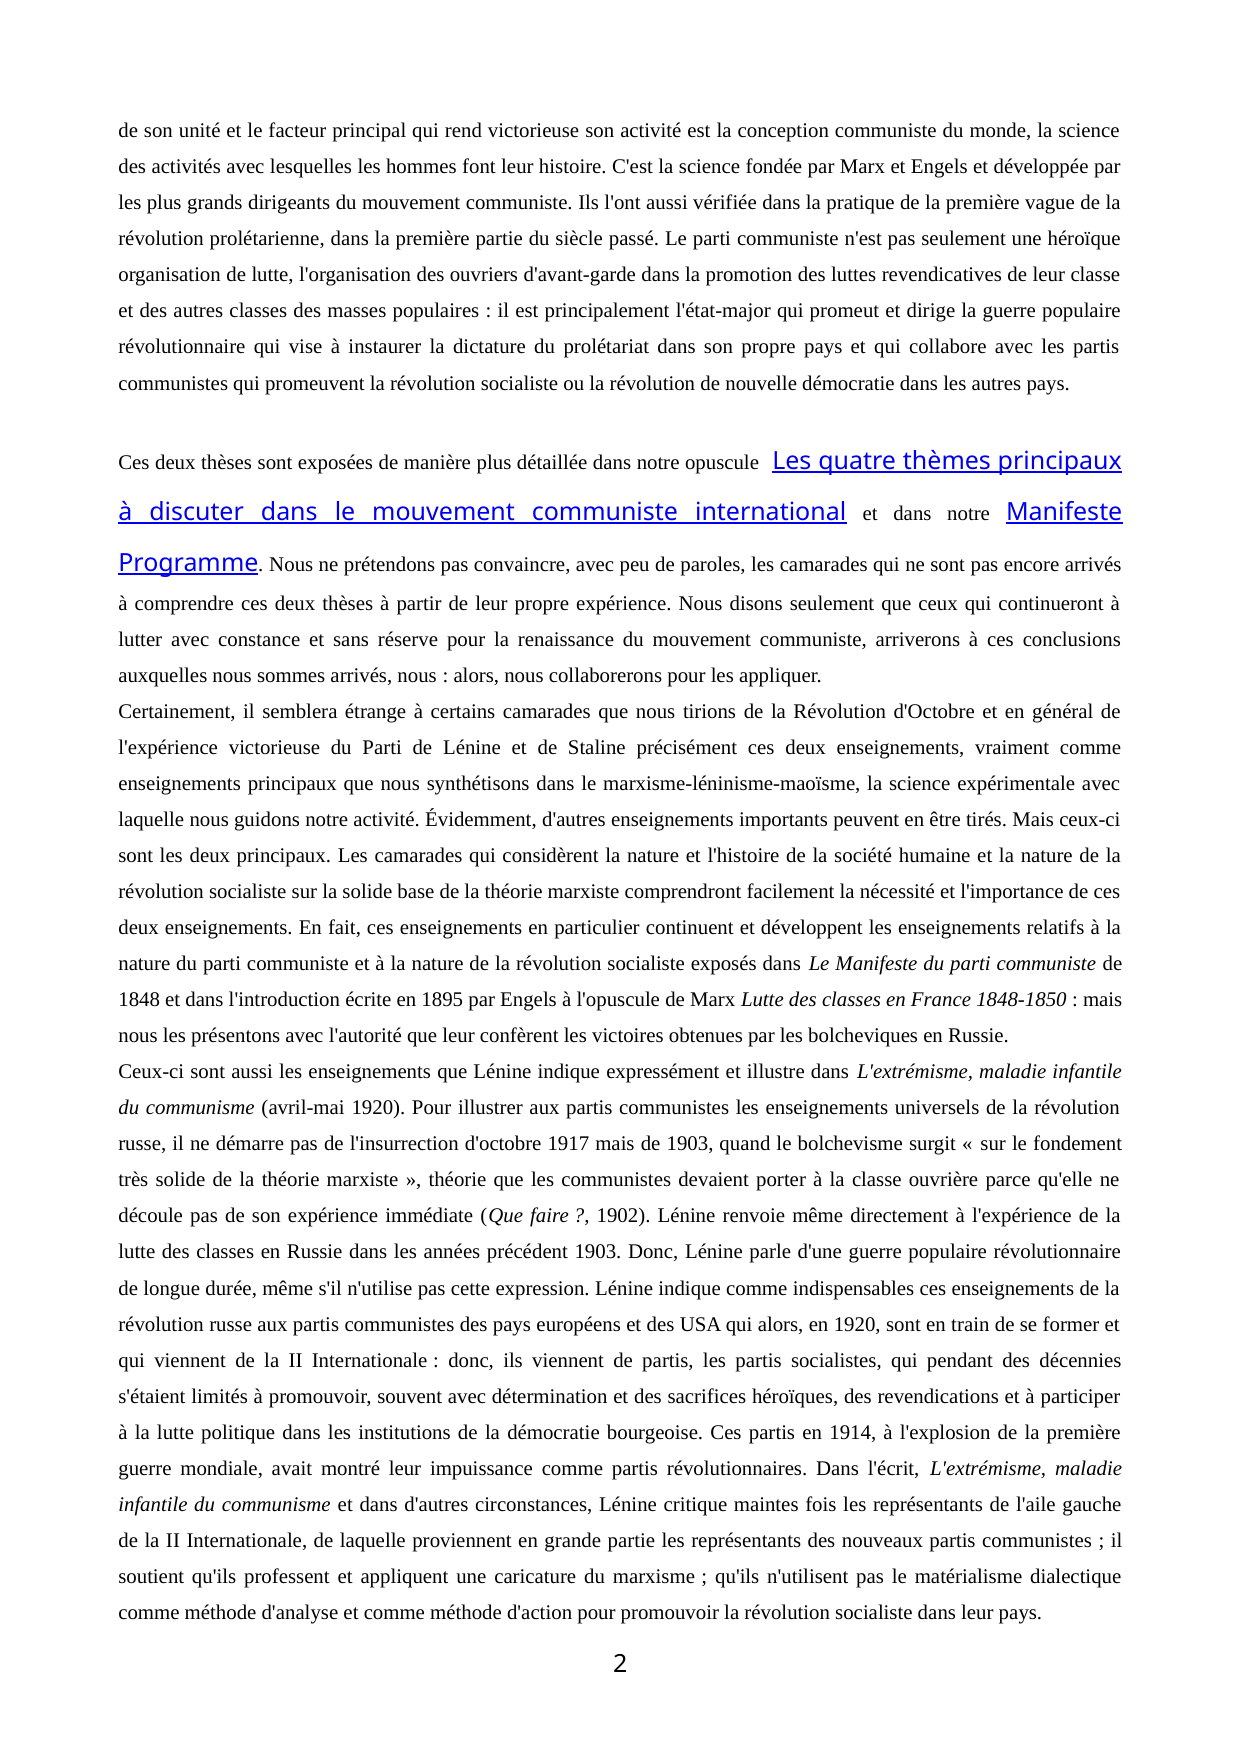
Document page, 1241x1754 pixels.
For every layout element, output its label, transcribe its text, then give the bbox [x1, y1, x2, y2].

text Certainement, il semblera étrange à certains camarades que nous tirions de la Révolution d'Octobre et en général de l'expérience victorieuse du Parti de Lénine et de Staline précisément ces deux enseignements, vraiment comme enseignements principaux que nous synthétisons dans le marxisme-léninisme-maoïsme, la science expérimentale avec laquelle nous guidons notre activité. Évidemment, d'autres enseignements importants peuvent en être tirés. Mais ceux-ci sont les deux principaux. Les camarades qui considèrent la nature et l'histoire de la société humaine et la nature de la révolution socialiste sur la solide base de la théorie marxiste comprendront facilement la nécessité et l'importance de ces deux enseignements. En fait, ces enseignements en particulier continuent et développent les enseignements relatifs à la nature du parti communiste et à la nature de la révolution socialiste exposés dans Le Manifeste du parti communiste de 1848 et dans l'introduction écrite en 1895 par Engels à l'opuscule de Marx Lutte des classes en France 1848-1850 : mais nous les présentons avec l'autorité que leur confèrent les victoires obtenues par les bolcheviques en Russie. [118, 699, 1122, 1047]
text Ces deux thèses sont exposées de manière plus détaillée dans notre opuscule Les quatre thèmes principaux à discuter dans le mouvement communiste international et dans notre Manifeste Programme. Nous ne prétendons pas convaincre, avec peu de paroles, les camarades qui ne sont pas encore arrivés à comprendre ces deux thèses à partir de leur propre expérience. Nous disons seulement que ceux qui continueront à lutter avec constance et sans réserve pour la renaissance du mouvement communiste, arriverons à ces conclusions auxquelles nous sommes arrivés, nous : alors, nous collaborerons pour les appliquer. [118, 442, 1122, 687]
text Ceux-ci sont aussi les enseignements que Lénine indique expressément et illustre dans L'extrémisme, maladie infantile du communisme (avril-mai 1920). Pour illustrer aux partis communistes les enseignements universels de la révolution russe, il ne démarre pas de l'insurrection d'octobre 1917 mais de 1903, quand le bolchevisme surgit « sur le fondement très solide de la théorie marxiste », théorie que les communistes devaient porter à la classe ouvrière parce qu'elle ne découle pas de son expérience immédiate (Que faire ?, 1902). Lénine renvoie même directement à l'expérience de la lutte des classes en Russie dans les années précédent 1903. Donc, Lénine parle d'une guerre populaire révolutionnaire de longue durée, même s'il n'utilise pas cette expression. Lénine indique comme indispensables ces enseignements de la révolution russe aux partis communistes des pays européens et des USA qui alors, en 1920, sont en train de se former et qui viennent de la II Internationale : donc, ils viennent de partis, les partis socialistes, qui pendant des décennies s'étaient limités à promouvoir, souvent avec détermination et des sacrifices héroïques, des revendications et à participer à la lutte politique dans les institutions de la démocratie bourgeoise. Ces partis en 1914, à l'explosion de la première guerre mondiale, avait montré leur impuissance comme partis révolutionnaires. Dans l'écrit, L'extrémisme, maladie infantile du communisme et dans d'autres circonstances, Lénine critique maintes fois les représentants de l'aile gauche de la II Internationale, de laquelle proviennent en grande partie les représentants des nouveaux partis communistes ; il soutient qu'ils professent et appliquent une caricature du marxisme ; qu'ils n'utilisent pas le matérialisme dialectique comme méthode d'analyse et comme méthode d'action pour promouvoir la révolution socialiste dans leur pays. [118, 1059, 1122, 1624]
text de son unité et le facteur principal qui rend victorieuse son activité est la conception communiste du monde, la science des activités avec lesquelles les hommes font leur histoire. C'est la science fondée par Marx et Engels et développée par les plus grands dirigeants du mouvement communiste. Ils l'ont aussi vérifiée dans la pratique de la première vague de la révolution prolétarienne, dans la première partie du siècle passé. Le parti communiste n'est pas seulement une héroïque organisation de lutte, l'organisation des ouvriers d'avant-garde dans la promotion des luttes revendicatives de leur classe et des autres classes des masses populaires : il est principalement l'état-major qui promeut et dirige la guerre populaire révolutionnaire qui vise à instaurer la dictature du prolétariat dans son propre pays et qui collabore avec les partis communistes qui promeuvent la révolution socialiste ou la révolution de nouvelle démocratie dans les autres pays. [118, 118, 1122, 394]
